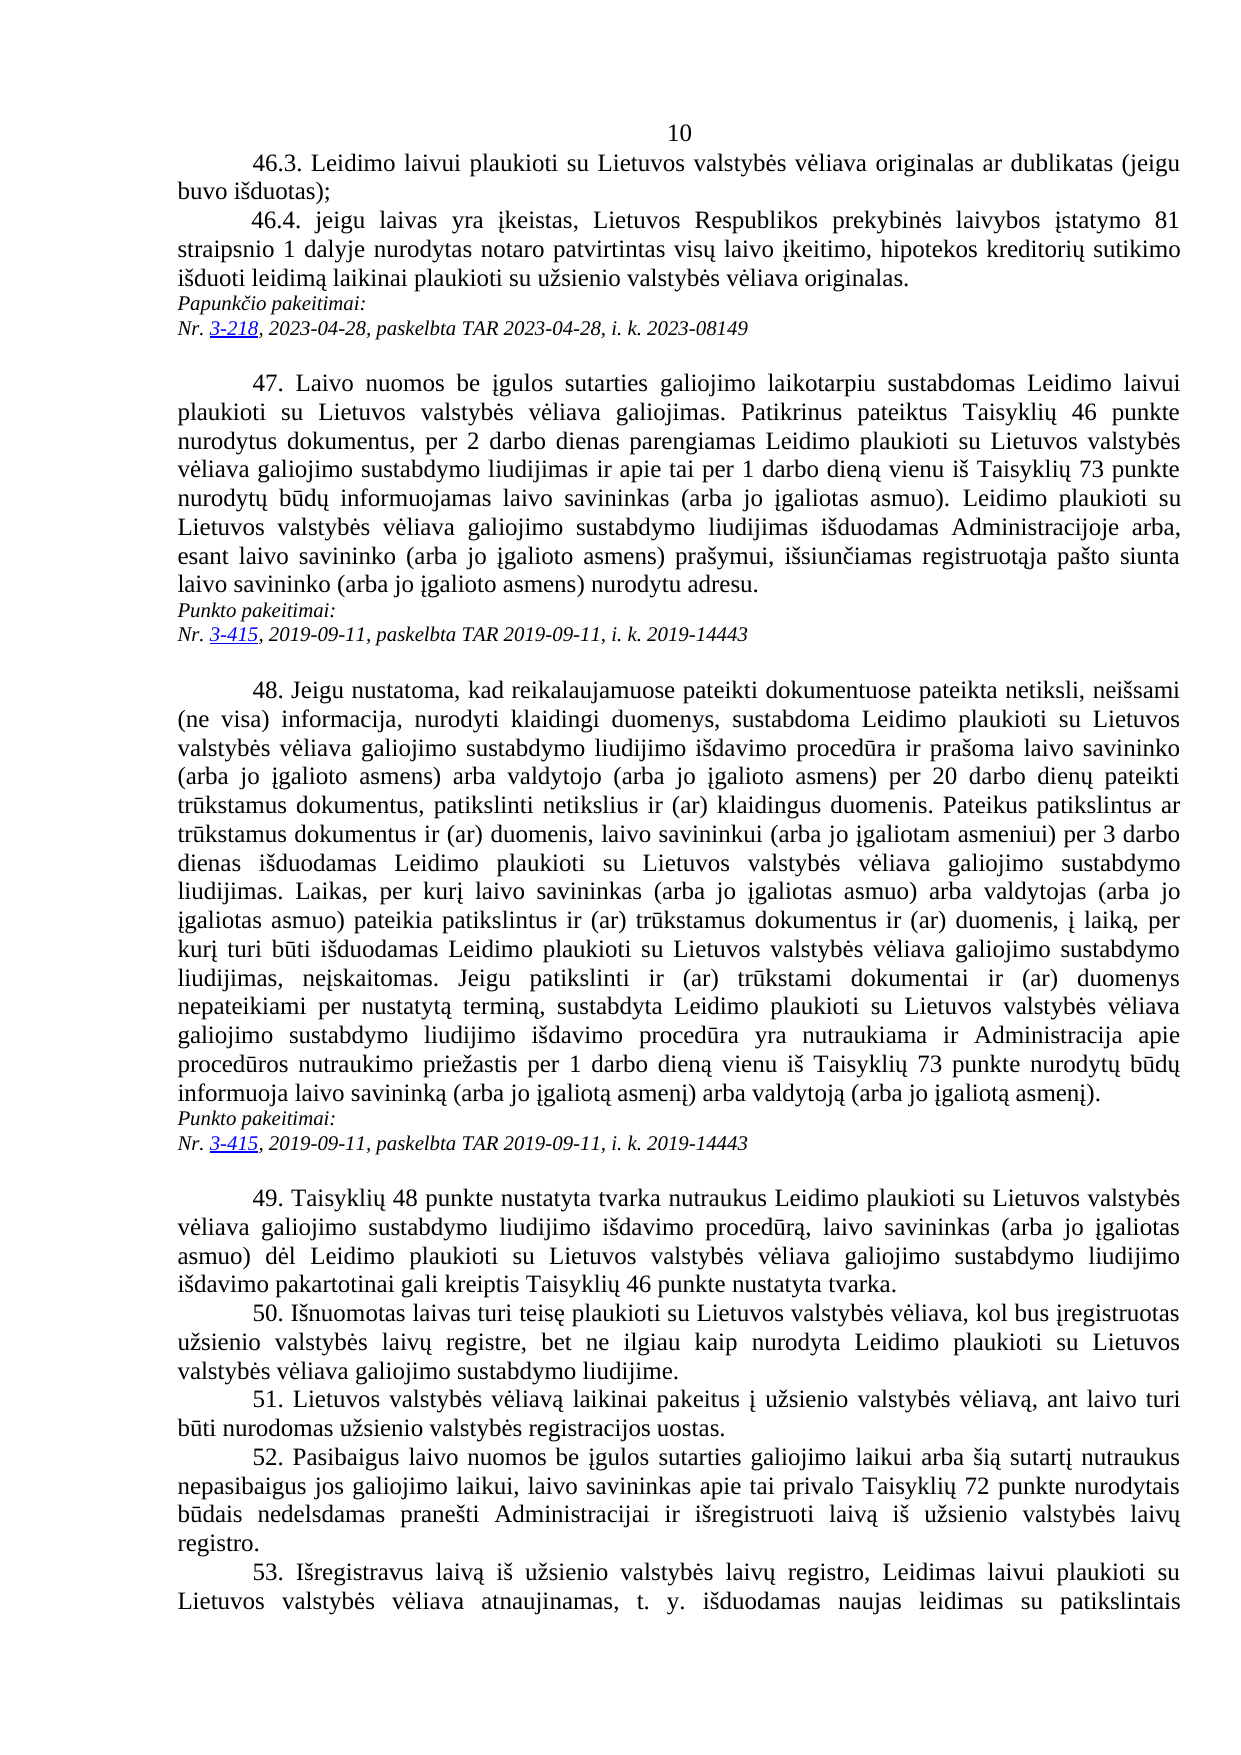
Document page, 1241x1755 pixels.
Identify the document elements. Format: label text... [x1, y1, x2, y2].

text 46.4. jeigu laivas yra įkeistas, Lietuvos Respublikos prekybinės laivybos įstatymo 81 straipsnio 1 dalyje nurodytas notaro patvirtintas visų laivo įkeitimo, hipotekos kreditorių sutikimo išduoti leidimą laikinai plaukioti su užsienio valstybės vėliava originalas. [177, 205, 1181, 291]
text 46.3. Leidimo laivui plaukioti su Lietuvos valstybės vėliava originalas ar dublikatas (jeigu buvo išduotas); [177, 148, 1181, 205]
text Nr. 3-415, 2019-09-11, paskelbta TAR 2019-09-11, i. k. 2019-14443 [177, 622, 1181, 646]
text 48. Jeigu nustatoma, kad reikalaujamuose pateikti dokumentuose pateikta netiksli, neišsami (ne visa) informacija, nurodyti klaidingi duomenys, sustabdoma Leidimo plaukioti su Lietuvos valstybės vėliava galiojimo sustabdymo liudijimo išdavimo procedūra ir prašoma laivo savininko (arba jo įgalioto asmens) arba valdytojo (arba jo įgalioto asmens) per 20 darbo dienų pateikti trūkstamus dokumentus, patikslinti netikslius ir (ar) klaidingus duomenis. Pateikus patikslintus ar trūkstamus dokumentus ir (ar) duomenis, laivo savininkui (arba jo įgaliotam asmeniui) per 3 darbo dienas išduodamas Leidimo plaukioti su Lietuvos valstybės vėliava galiojimo sustabdymo liudijimas. Laikas, per kurį laivo savininkas (arba jo įgaliotas asmuo) arba valdytojas (arba jo įgaliotas asmuo) pateikia patikslintus ir (ar) trūkstamus dokumentus ir (ar) duomenis, į laiką, per kurį turi būti išduodamas Leidimo plaukioti su Lietuvos valstybės vėliava galiojimo sustabdymo liudijimas, neįskaitomas. Jeigu patikslinti ir (ar) trūkstami dokumentai ir (ar) duomenys nepateikiami per nustatytą terminą, sustabdyta Leidimo plaukioti su Lietuvos valstybės vėliava galiojimo sustabdymo liudijimo išdavimo procedūra yra nutraukiama ir Administracija apie procedūros nutraukimo priežastis per 1 darbo dieną vienu iš Taisyklių 73 punkte nurodytų būdų informuoja laivo savininką (arba jo įgaliotą asmenį) arba valdytoją (arba jo įgaliotą asmenį). [177, 675, 1181, 1106]
text 47. Laivo nuomos be įgulos sutarties galiojimo laikotarpiu sustabdomas Leidimo laivui plaukioti su Lietuvos valstybės vėliava galiojimas. Patikrinus pateiktus Taisyklių 46 punkte nurodytus dokumentus, per 2 darbo dienas parengiamas Leidimo plaukioti su Lietuvos valstybės vėliava galiojimo sustabdymo liudijimas ir apie tai per 1 darbo dieną vienu iš Taisyklių 73 punkte nurodytų būdų informuojamas laivo savininkas (arba jo įgaliotas asmuo). Leidimo plaukioti su Lietuvos valstybės vėliava galiojimo sustabdymo liudijimas išduodamas Administracijoje arba, esant laivo savininko (arba jo įgalioto asmens) prašymui, išsiunčiamas registruotąja pašto siunta laivo savininko (arba jo įgalioto asmens) nurodytu adresu. [177, 368, 1181, 598]
text Punkto pakeitimai: [177, 598, 1181, 622]
text 51. Lietuvos valstybės vėliavą laikinai pakeitus į užsienio valstybės vėliavą, ant laivo turi būti nurodomas užsienio valstybės registracijos uostas. [177, 1384, 1181, 1442]
text 53. Išregistravus laivą iš užsienio valstybės laivų registro, Leidimas laivui plaukioti su Lietuvos valstybės vėliava atnaujinamas, t. y. išduodamas naujas leidimas su patikslintais [177, 1557, 1181, 1614]
text Papunkčio pakeitimai: [177, 291, 1181, 315]
text 50. Išnuomotas laivas turi teisę plaukioti su Lietuvos valstybės vėliava, kol bus įregistruotas užsienio valstybės laivų registre, bet ne ilgiau kaip nurodyta Leidimo plaukioti su Lietuvos valstybės vėliava galiojimo sustabdymo liudijime. [177, 1298, 1181, 1384]
text Nr. 3-218, 2023-04-28, paskelbta TAR 2023-04-28, i. k. 2023-08149 [177, 315, 1181, 339]
text 52. Pasibaigus laivo nuomos be įgulos sutarties galiojimo laikui arba šią sutartį nutraukus nepasibaigus jos galiojimo laikui, laivo savininkas apie tai privalo Taisyklių 72 punkte nurodytais būdais nedelsdamas pranešti Administracijai ir išregistruoti laivą iš užsienio valstybės laivų registro. [177, 1442, 1181, 1557]
text 49. Taisyklių 48 punkte nustatyta tvarka nutraukus Leidimo plaukioti su Lietuvos valstybės vėliava galiojimo sustabdymo liudijimo išdavimo procedūrą, laivo savininkas (arba jo įgaliotas asmuo) dėl Leidimo plaukioti su Lietuvos valstybės vėliava galiojimo sustabdymo liudijimo išdavimo pakartotinai gali kreiptis Taisyklių 46 punkte nustatyta tvarka. [177, 1183, 1181, 1298]
text Nr. 3-415, 2019-09-11, paskelbta TAR 2019-09-11, i. k. 2019-14443 [177, 1130, 1181, 1154]
text Punkto pakeitimai: [177, 1106, 1181, 1130]
